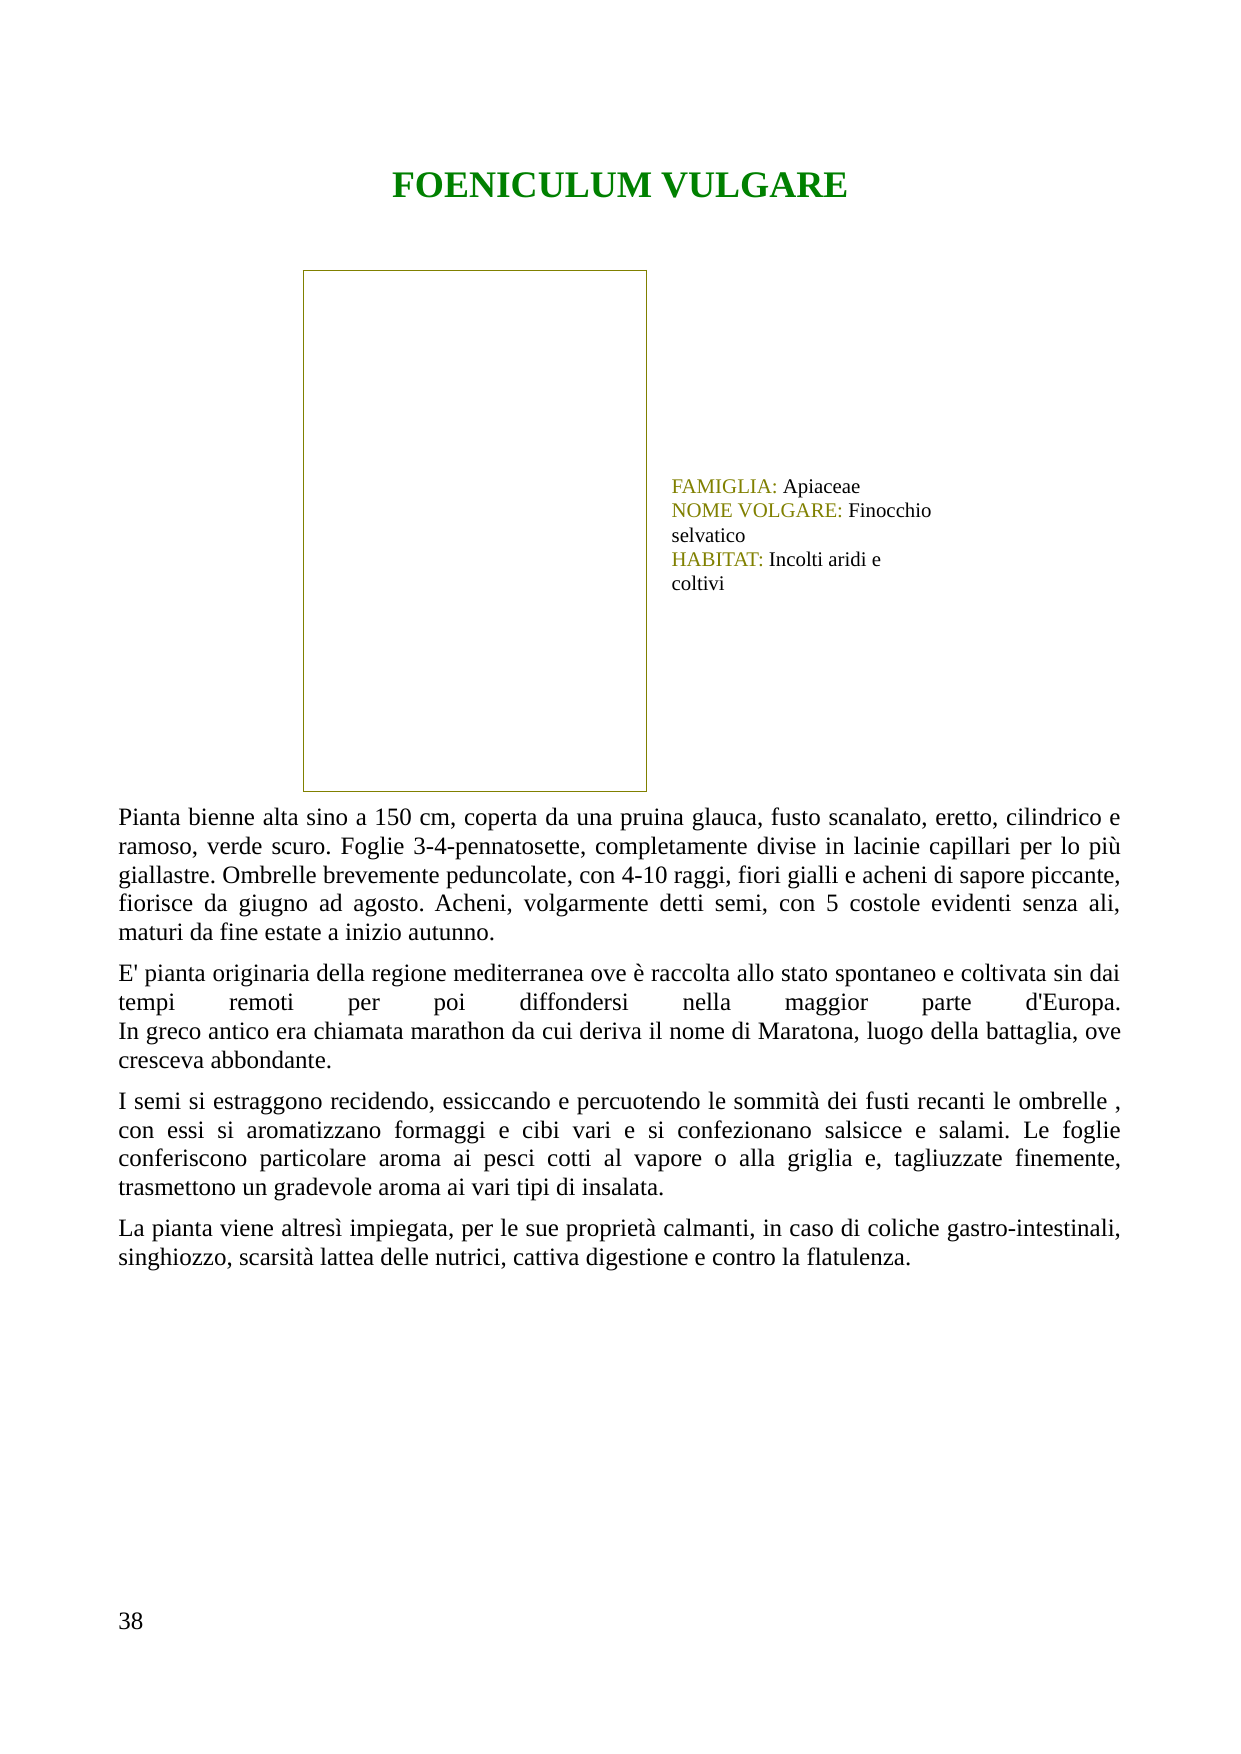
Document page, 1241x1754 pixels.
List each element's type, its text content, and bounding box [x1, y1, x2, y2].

text I semi si estraggono recidendo, essiccando e percuotendo le sommità dei fusti recanti le ombrelle , con essi si aromatizzano formaggi e cibi vari e si confezionano salsicce e salami. Le foglie conferiscono particolare aroma ai pesci cotti al vapore o alla griglia e, tagliuzzate finemente, trasmettono un gradevole aroma ai vari tipi di insalata. [118, 1086, 1122, 1201]
table_header FOENICULUM VULGARE [300, 159, 940, 267]
text Pianta bienne alta sino a 150 cm, coperta da una pruina glauca, fusto scanalato, eretto, cilindrico e ramoso, verde scuro. Foglie 3-4-pennatosette, completamente divise in lacinie capillari per lo più giallastre. Ombrelle brevemente peduncolate, con 4-10 raggi, fiori gialli e acheni di sapore piccante, fiorisce da giugno ad agosto. Acheni, volgarmente detti semi, con 5 costole evidenti senza ali, maturi da fine estate a inizio autunno. [118, 802, 1122, 946]
text E' pianta originaria della regione mediterranea ove è raccolta allo stato spontaneo e coltivata sin dai tempi remoti per poi diffondersi nella maggior parte d'Europa. In greco antico era chiamata marathon da cui deriva il nome di Maratona, luogo della battaglia, ove cresceva abbondante. [118, 958, 1122, 1073]
text La pianta viene altresì impiegata, per le sue proprietà calmanti, in caso di coliche gastro-intestinali, singhiozzo, scarsità lattea delle nutrici, cattiva digestione e contro la flatulenza. [118, 1213, 1122, 1271]
table_cell FAMIGLIA: Apiaceae NOME VOLGARE: Finocchio selvatico HABITAT: Incolti aridi e coltivi [669, 267, 940, 802]
table_cell [300, 267, 668, 802]
